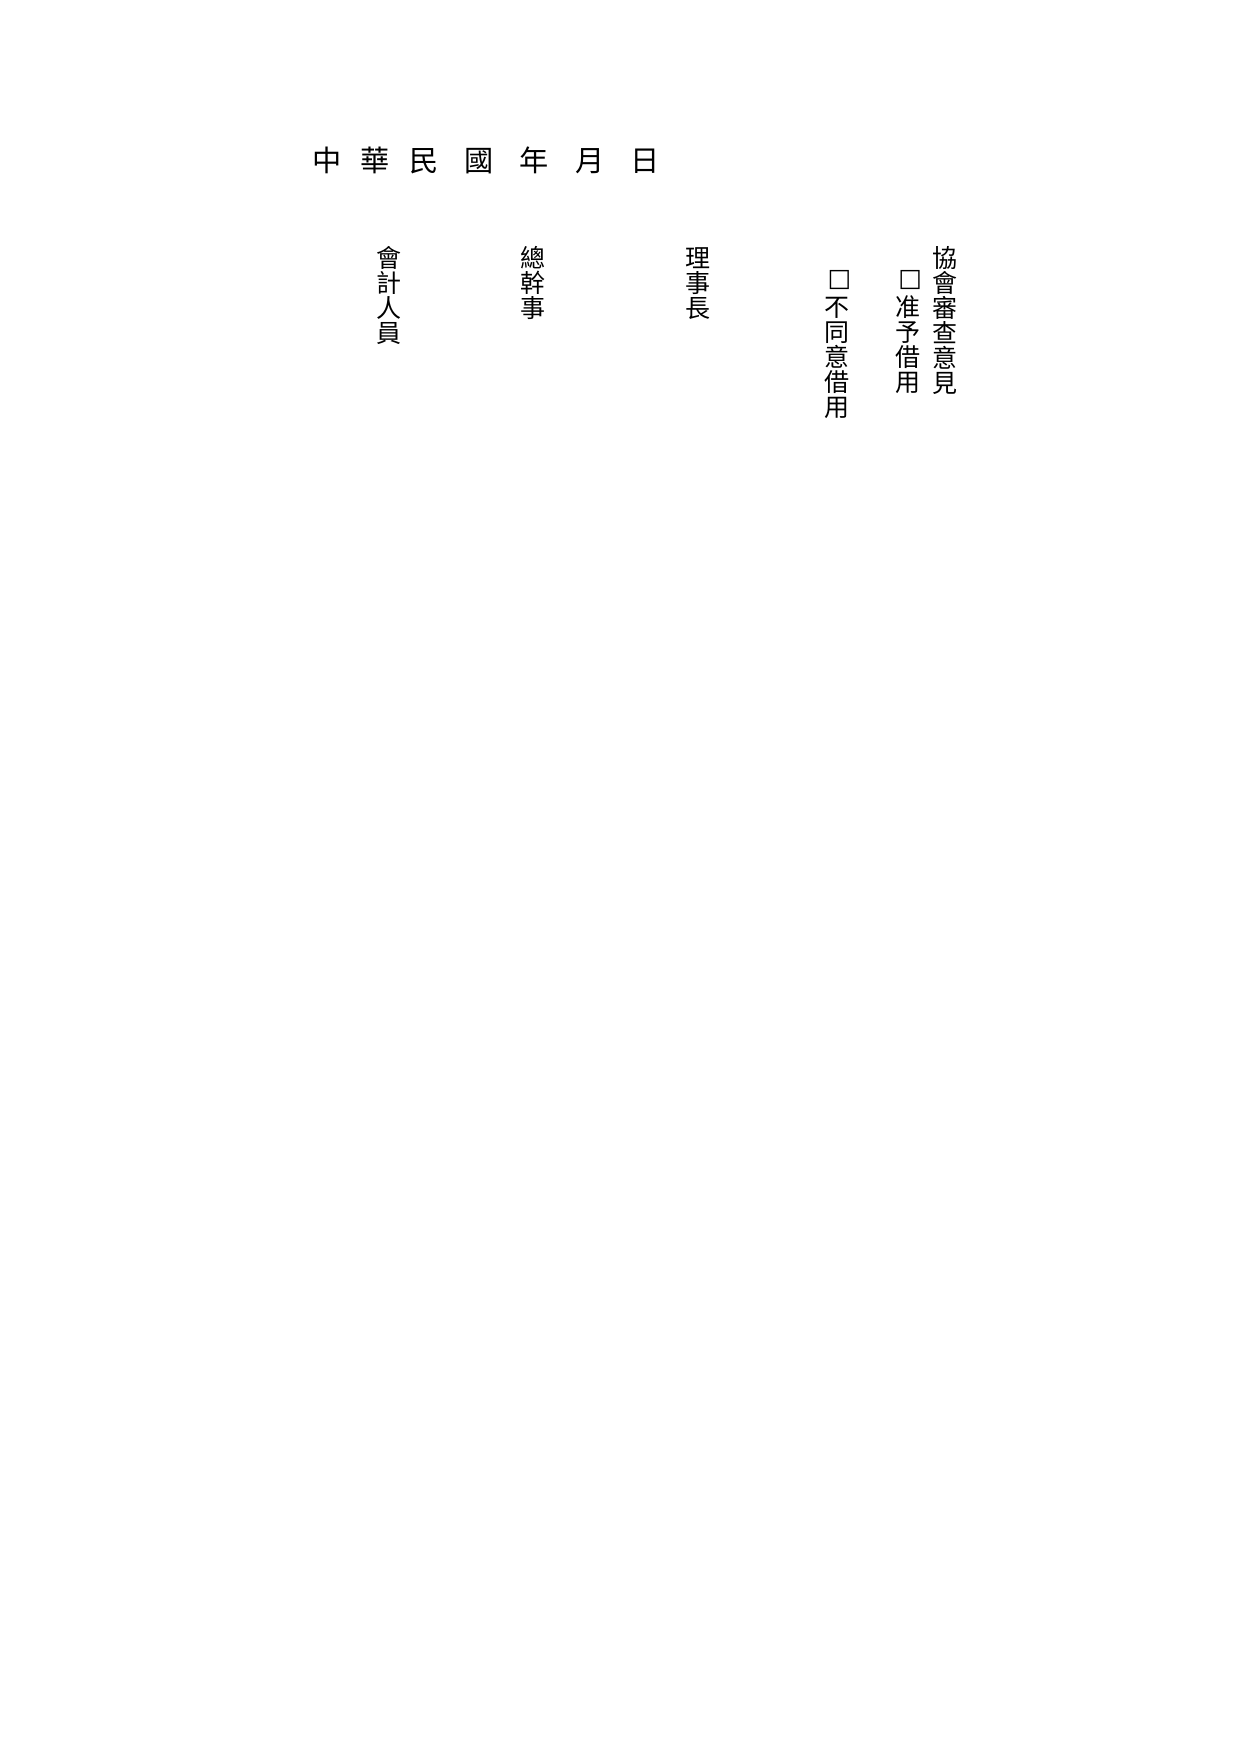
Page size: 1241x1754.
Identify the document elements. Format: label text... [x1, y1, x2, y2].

table_header 協會審查意見 □准予借用 [859, 234, 967, 456]
table_header 會計人員 [309, 234, 410, 456]
table_header [554, 234, 649, 456]
table_header 總幹事 [410, 234, 554, 456]
table_header 理事長 [649, 234, 757, 456]
table_header □不同意借用 [757, 234, 859, 456]
text 中 華 民 國 年 月 日 [118, 121, 1157, 196]
